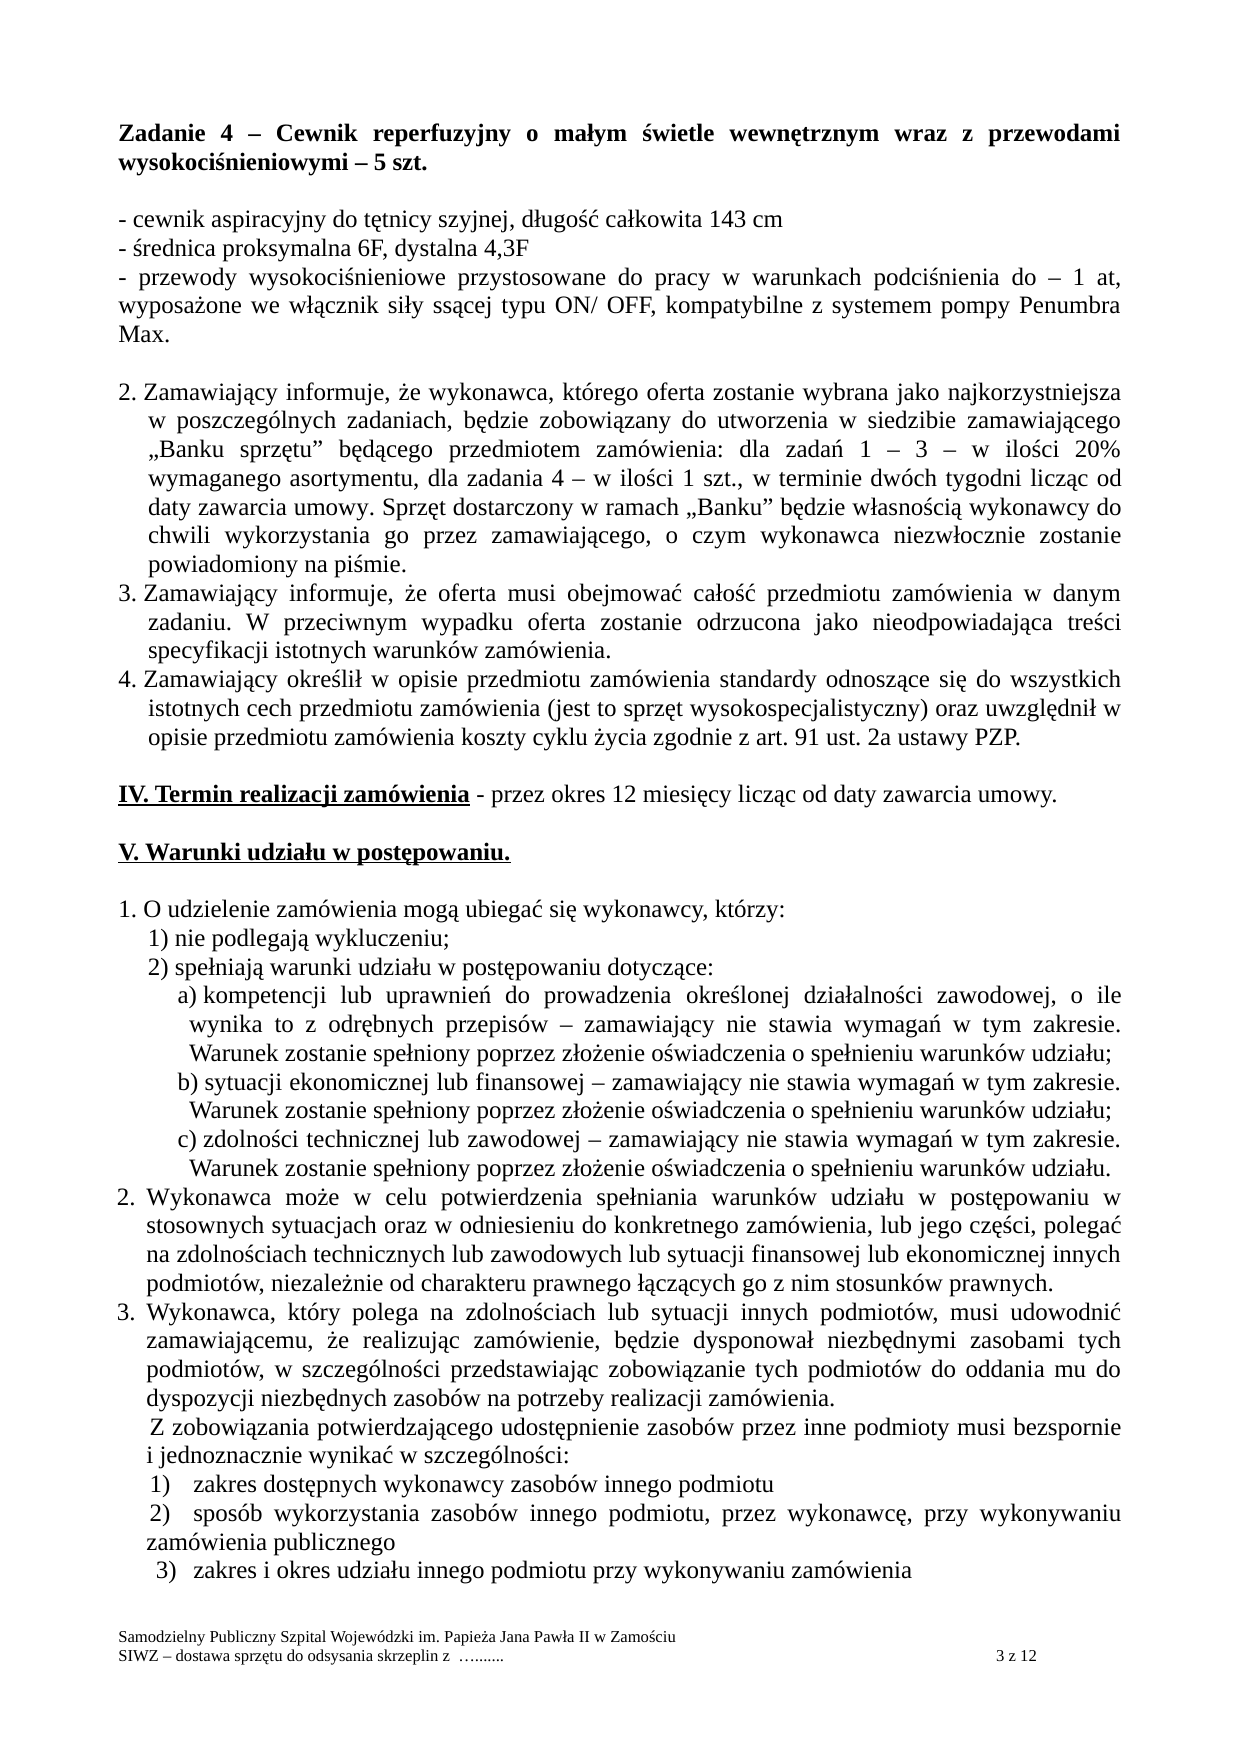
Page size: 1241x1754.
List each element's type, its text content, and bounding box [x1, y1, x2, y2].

list 2) spełniają warunki udziału w postępowaniu dotyczące: [118, 952, 1122, 981]
list 1) nie podlegają wykluczeniu; [118, 923, 1122, 952]
list zakres i okres udziału innego podmiotu przy wykonywaniu zamówienia [156, 1556, 1122, 1584]
list zdolności technicznej lub zawodowej – zamawiający nie stawia wymagań w tym zakresie. Warunek zostanie spełniony poprzez złożenie oświadczenia o spełnieniu warunków udziału. [177, 1124, 1122, 1182]
text - przewody wysokociśnieniowe przystosowane do pracy w warunkach podciśnienia do – 1 at, wyposażone we włącznik siły ssącej typu ON/ OFF, kompatybilne z systemem pompy Penumbra Max. [118, 262, 1122, 348]
text - średnica proksymalna 6F, dystalna 4,3F [118, 233, 1122, 262]
list zakres dostępnych wykonawcy zasobów innego podmiotu [146, 1469, 1122, 1498]
text Zadanie 4 – Cewnik reperfuzyjny o małym świetle wewnętrznym wraz z przewodami wysokociśnieniowymi – 5 szt. [118, 118, 1122, 176]
text - cewnik aspiracyjny do tętnicy szyjnej, długość całkowita 143 cm [118, 204, 1122, 233]
list sposób wykorzystania zasobów innego podmiotu, przez wykonawcę, przy wykonywaniu zamówienia publicznego [146, 1498, 1122, 1556]
list Wykonawca może w celu potwierdzenia spełniania warunków udziału w postępowaniu w stosownych sytuacjach oraz w odniesieniu do konkretnego zamówienia, lub jego części, polegać na zdolnościach technicznych lub zawodowych lub sytuacji finansowej lub ekonomicznej innych podmiotów, niezależnie od charakteru prawnego łączących go z nim stosunków prawnych. [117, 1182, 1122, 1297]
text IV. Termin realizacji zamówienia - przez okres 12 miesięcy licząc od daty zawarcia umowy. [118, 779, 1122, 808]
list Zamawiający określił w opisie przedmiotu zamówienia standardy odnoszące się do wszystkich istotnych cech przedmiotu zamówienia (jest to sprzęt wysokospecjalistyczny) oraz uwzględnił w opisie przedmiotu zamówienia koszty cyklu życia zgodnie z art. 91 ust. 2a ustawy PZP. [118, 664, 1122, 751]
list sytuacji ekonomicznej lub finansowej – zamawiający nie stawia wymagań w tym zakresie. Warunek zostanie spełniony poprzez złożenie oświadczenia o spełnieniu warunków udziału; [177, 1067, 1122, 1124]
list Wykonawca, który polega na zdolnościach lub sytuacji innych podmiotów, musi udowodnić zamawiającemu, że realizując zamówienie, będzie dysponował niezbędnymi zasobami tych podmiotów, w szczególności przedstawiając zobowiązanie tych podmiotów do oddania mu do dyspozycji niezbędnych zasobów na potrzeby realizacji zamówienia. [117, 1297, 1122, 1412]
list Zamawiający informuje, że oferta musi obejmować całość przedmiotu zamówienia w danym zadaniu. W przeciwnym wypadku oferta zostanie odrzucona jako nieodpowiadająca treści specyfikacji istotnych warunków zamówienia. [118, 578, 1122, 664]
list O udzielenie zamówienia mogą ubiegać się wykonawcy, którzy: [118, 894, 1122, 923]
list Zamawiający informuje, że wykonawca, którego oferta zostanie wybrana jako najkorzystniejsza w poszczególnych zadaniach, będzie zobowiązany do utworzenia w siedzibie zamawiającego „Banku sprzętu” będącego przedmiotem zamówienia: dla zadań 1 – 3 – w ilości 20% wymaganego asortymentu, dla zadania 4 – w ilości 1 szt., w terminie dwóch tygodni licząc od daty zawarcia umowy. Sprzęt dostarczony w ramach „Banku” będzie własnością wykonawcy do chwili wykorzystania go przez zamawiającego, o czym wykonawca niezwłocznie zostanie powiadomiony na piśmie. [118, 377, 1122, 578]
list kompetencji lub uprawnień do prowadzenia określonej działalności zawodowej, o ile wynika to z odrębnych przepisów – zamawiający nie stawia wymagań w tym zakresie. Warunek zostanie spełniony poprzez złożenie oświadczenia o spełnieniu warunków udziału; [177, 981, 1122, 1067]
text Z zobowiązania potwierdzającego udostępnienie zasobów przez inne podmioty musi bezspornie i jednoznacznie wynikać w szczególności: [146, 1412, 1122, 1469]
text V. Warunki udziału w postępowaniu. [118, 837, 1122, 866]
